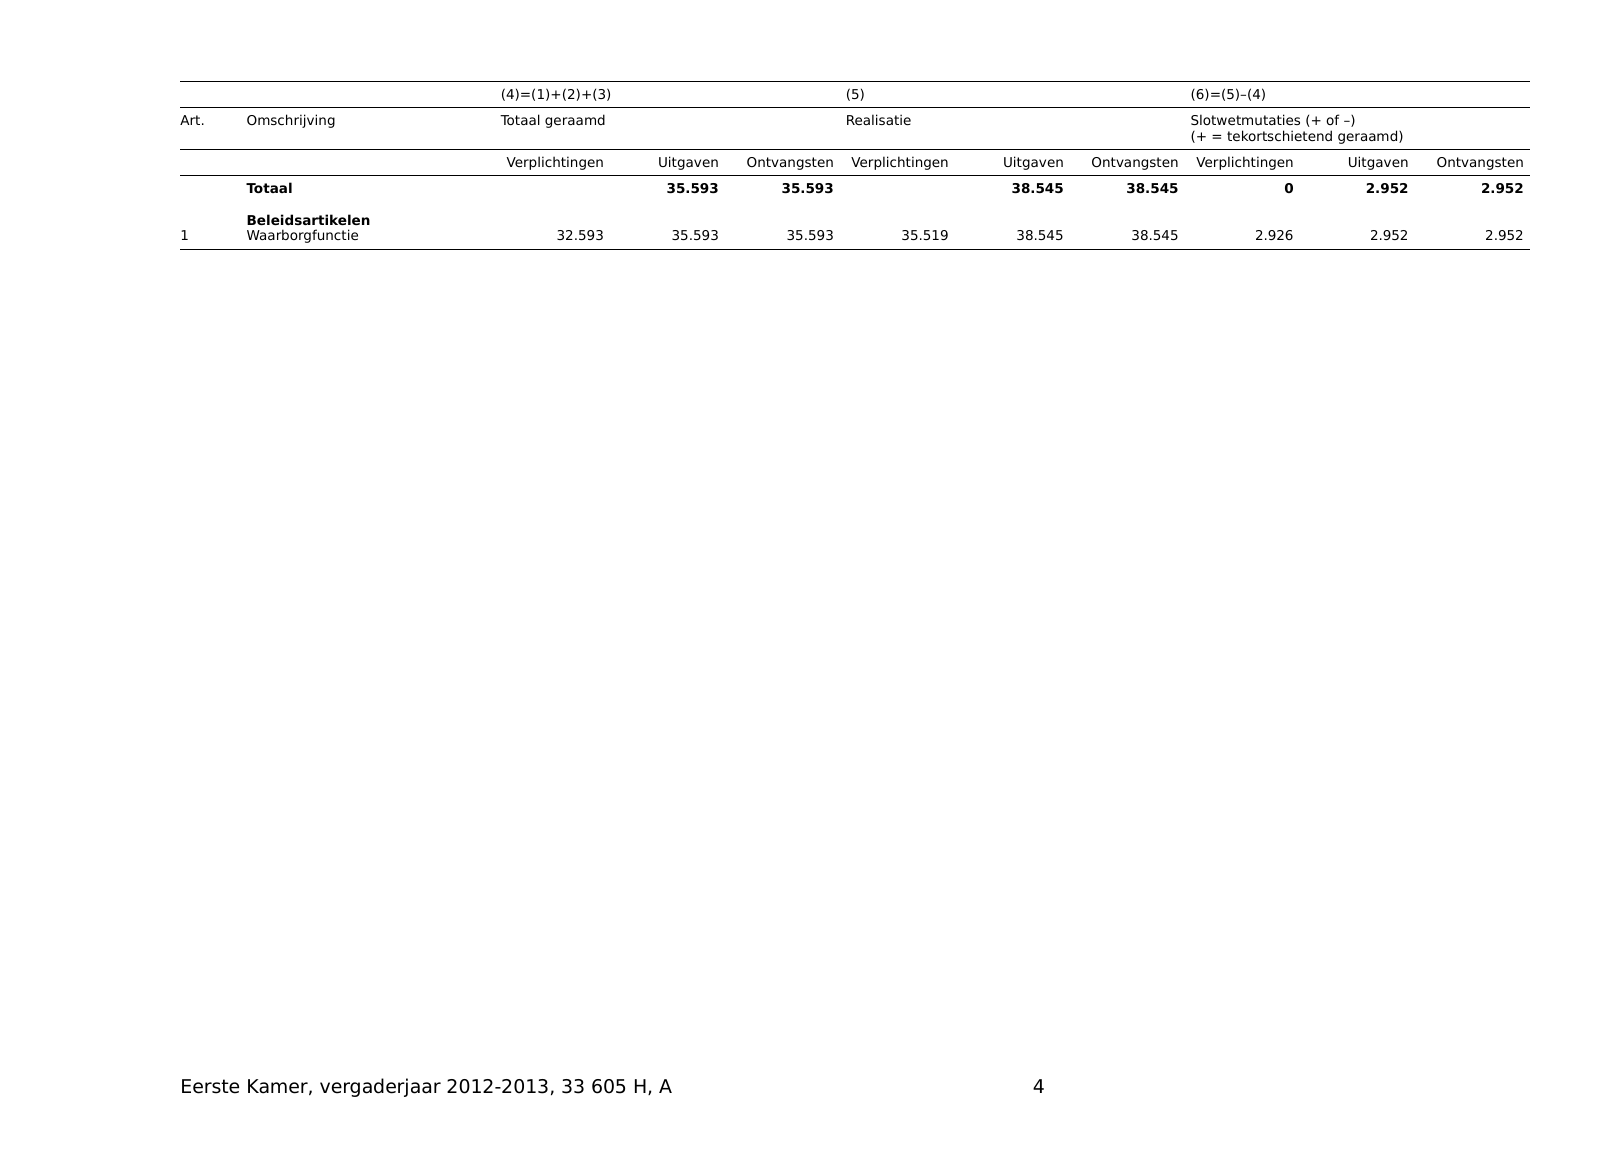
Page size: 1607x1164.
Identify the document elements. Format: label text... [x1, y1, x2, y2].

table_cell [495, 176, 609, 197]
table_cell [1070, 212, 1184, 228]
table_cell [495, 197, 609, 212]
table_cell Verplichtingen [1184, 150, 1299, 175]
table_cell Ontvangsten [1070, 150, 1184, 175]
table_cell [1414, 197, 1529, 212]
table_cell 2.952 [1299, 176, 1414, 197]
table_header [180, 82, 241, 107]
table_cell 1 [180, 228, 241, 248]
table_cell [955, 212, 1069, 228]
table_cell Omschrijving [241, 108, 495, 149]
table_cell 2.952 [1414, 176, 1529, 197]
table_cell [1414, 212, 1529, 228]
table_cell 2.952 [1414, 228, 1529, 248]
table_cell Uitgaven [610, 150, 724, 175]
table_cell Realisatie [840, 108, 1184, 149]
table_cell Totaal geraamd [495, 108, 839, 149]
table_cell [180, 212, 241, 228]
table_cell [1184, 212, 1299, 228]
table_header (4)=(1)+(2)+(3) [495, 82, 839, 107]
table_cell [495, 212, 609, 228]
table_cell 35.593 [725, 228, 839, 248]
table_cell [840, 212, 954, 228]
table_cell Verplichtingen [495, 150, 609, 175]
table_cell 38.545 [955, 176, 1069, 197]
table_cell [1299, 212, 1414, 228]
table_cell 35.593 [610, 228, 724, 248]
table_cell Totaal [241, 176, 495, 197]
table_cell 35.593 [725, 176, 839, 197]
table_cell [180, 197, 241, 212]
table_cell [610, 197, 724, 212]
table_cell Beleidsartikelen [241, 212, 495, 228]
table_cell [725, 197, 839, 212]
table_cell [1184, 197, 1299, 212]
table_cell [840, 176, 954, 197]
table_cell [1299, 197, 1414, 212]
table_cell [840, 197, 954, 212]
table_cell 38.545 [955, 228, 1069, 248]
table_cell Slotwetmutaties (+ of –) (+ = tekortschietend geraamd) [1184, 108, 1529, 149]
table_cell 32.593 [495, 228, 609, 248]
table_header (5) [840, 82, 1184, 107]
table_cell Ontvangsten [725, 150, 839, 175]
table_cell [180, 150, 241, 175]
table_cell [241, 150, 495, 175]
table_cell Ontvangsten [1414, 150, 1529, 175]
table_cell 2.926 [1184, 228, 1299, 248]
table_cell Uitgaven [955, 150, 1069, 175]
table_cell 0 [1184, 176, 1299, 197]
table_cell [610, 212, 724, 228]
table_header [241, 82, 495, 107]
table_cell Uitgaven [1299, 150, 1414, 175]
table_cell 35.593 [610, 176, 724, 197]
table_cell Waarborgfunctie [241, 228, 495, 248]
table_cell Verplichtingen [840, 150, 954, 175]
table_cell 38.545 [1070, 228, 1184, 248]
table_header (6)=(5)–(4) [1184, 82, 1529, 107]
table_cell [1070, 197, 1184, 212]
table_cell [725, 212, 839, 228]
table_cell 2.952 [1299, 228, 1414, 248]
table_cell [180, 176, 241, 197]
table_cell [955, 197, 1069, 212]
table_cell Art. [180, 108, 241, 149]
table_cell [241, 197, 495, 212]
table_cell 35.519 [840, 228, 954, 248]
table_cell 38.545 [1070, 176, 1184, 197]
